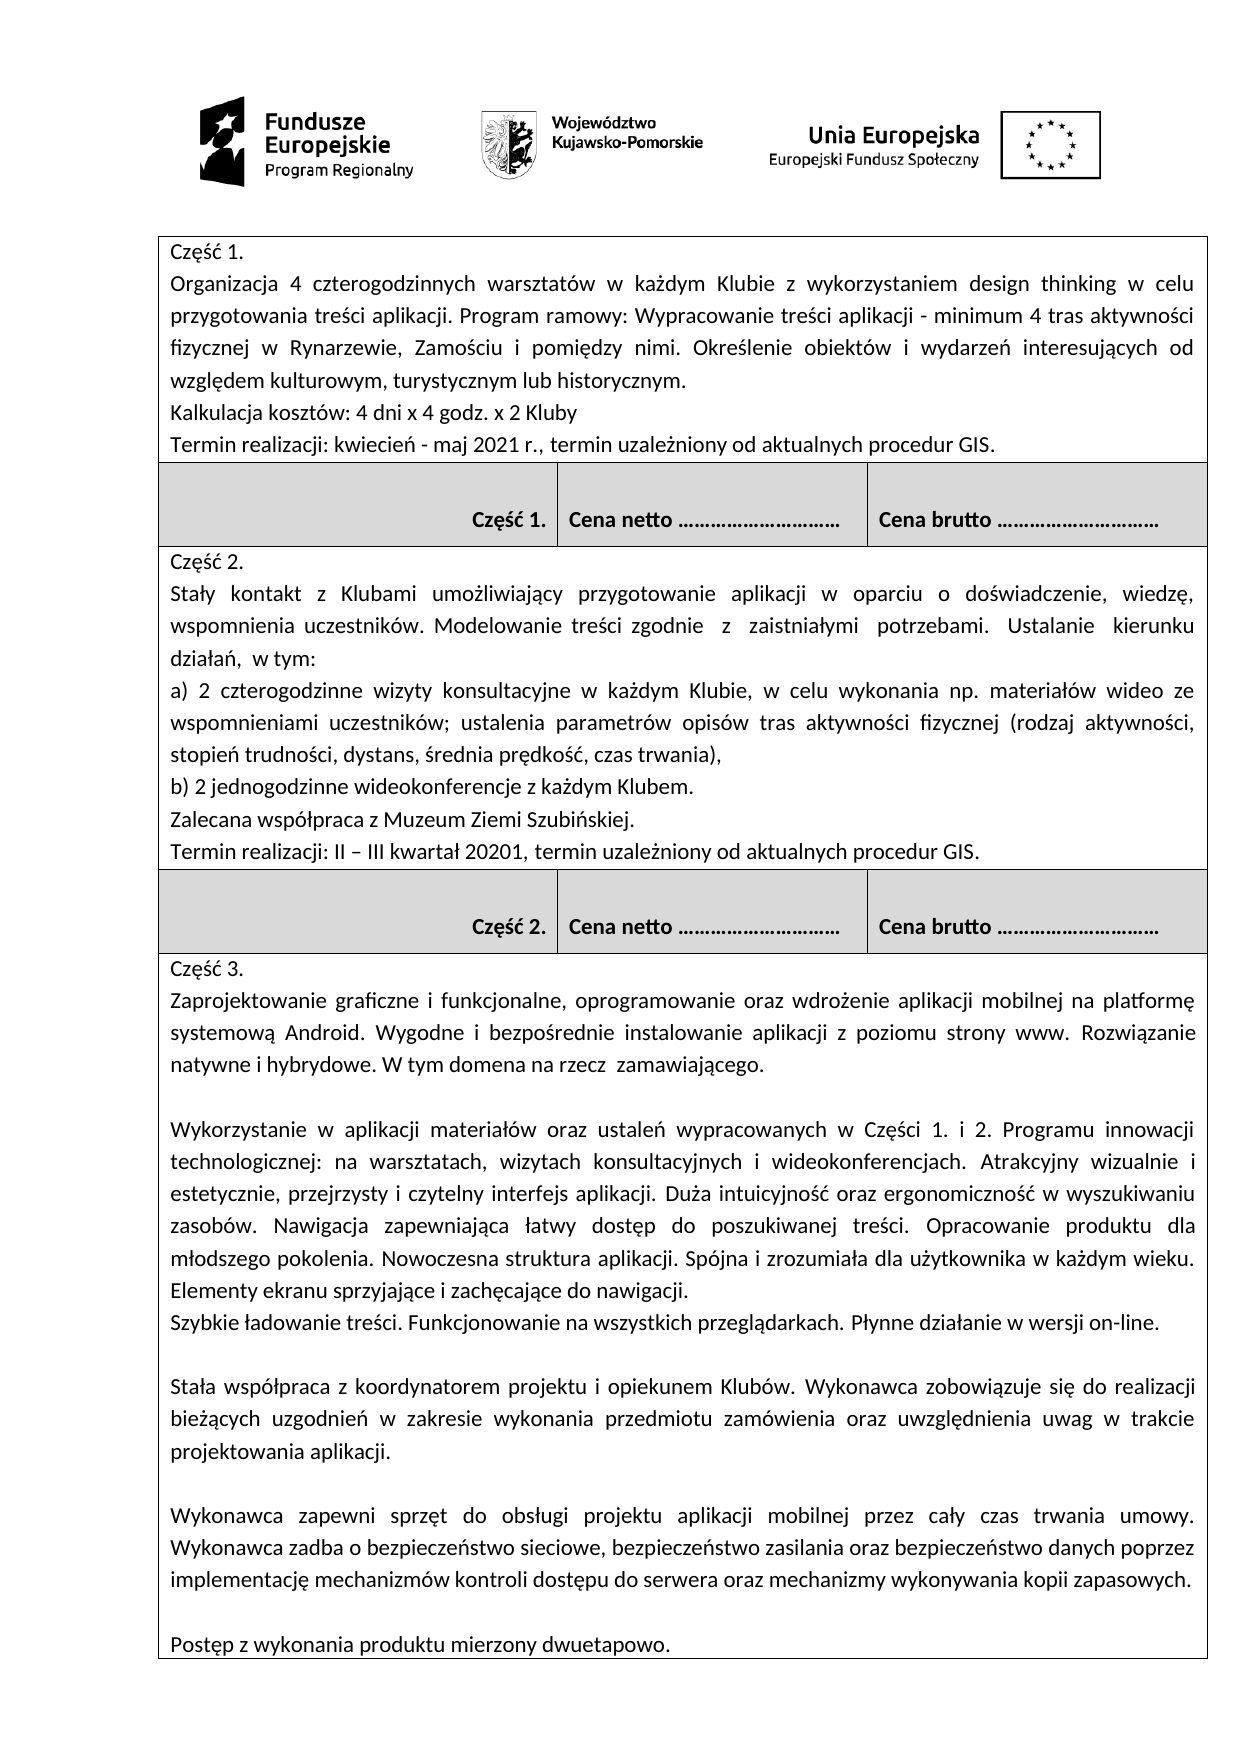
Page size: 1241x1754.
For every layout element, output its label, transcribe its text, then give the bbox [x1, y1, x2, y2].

table_cell Część 1. [159, 463, 557, 546]
table_cell Część 2. Stały kontakt z Klubami umożliwiający przygotowanie aplikacji w oparciu o doświadczenie, wiedzę, wspomnienia uczestników. Modelowanie treści zgodnie z zaistniałymi potrzebami. Ustalanie kierunku działań, w tym: a) 2 czterogodzinne wizyty konsultacyjne w każdym Klubie, w celu wykonania np. materiałów wideo ze wspomnieniami uczestników; ustalenia parametrów opisów tras aktywności fizycznej (rodzaj aktywności, stopień trudności, dystans, średnia prędkość, czas trwania), b) 2 jednogodzinne wideokonferencje z każdym Klubem. Zalecana współpraca z Muzeum Ziemi Szubińskiej. Termin realizacji: II – III kwartał 20201, termin uzależniony od aktualnych procedur GIS. [159, 547, 1207, 869]
table_cell Cena brutto ………………………… [868, 463, 1207, 546]
table_cell Część 1. Organizacja 4 czterogodzinnych warsztatów w każdym Klubie z wykorzystaniem design thinking w celu przygotowania treści aplikacji. Program ramowy: Wypracowanie treści aplikacji - minimum 4 tras aktywności fizycznej w Rynarzewie, Zamościu i pomiędzy nimi. Określenie obiektów i wydarzeń interesujących od względem kulturowym, turystycznym lub historycznym. Kalkulacja kosztów: 4 dni x 4 godz. x 2 Kluby Termin realizacji: kwiecień - maj 2021 r., termin uzależniony od aktualnych procedur GIS. [159, 237, 1207, 462]
table_cell Cena netto ………………………… [558, 463, 867, 546]
table_cell Część 3. Zaprojektowanie graficzne i funkcjonalne, oprogramowanie oraz wdrożenie aplikacji mobilnej na platformę systemową Android. Wygodne i bezpośrednie instalowanie aplikacji z poziomu strony www. Rozwiązanie natywne i hybrydowe. W tym domena na rzecz zamawiającego. Wykorzystanie w aplikacji materiałów oraz ustaleń wypracowanych w Części 1. i 2. Programu innowacji technologicznej: na warsztatach, wizytach konsultacyjnych i wideokonferencjach. Atrakcyjny wizualnie i estetycznie, przejrzysty i czytelny interfejs aplikacji. Duża intuicyjność oraz ergonomiczność w wyszukiwaniu zasobów. Nawigacja zapewniająca łatwy dostęp do poszukiwanej treści. Opracowanie produktu dla młodszego pokolenia. Nowoczesna struktura aplikacji. Spójna i zrozumiała dla użytkownika w każdym wieku. Elementy ekranu sprzyjające i zachęcające do nawigacji. Szybkie ładowanie treści. Funkcjonowanie na wszystkich przeglądarkach. Płynne działanie w wersji on-line. Stała współpraca z koordynatorem projektu i opiekunem Klubów. Wykonawca zobowiązuje się do realizacji bieżących uzgodnień w zakresie wykonania przedmiotu zamówienia oraz uwzględnienia uwag w trakcie projektowania aplikacji. Wykonawca zapewni sprzęt do obsługi projektu aplikacji mobilnej przez cały czas trwania umowy. Wykonawca zadba o bezpieczeństwo sieciowe, bezpieczeństwo zasilania oraz bezpieczeństwo danych poprzez implementację mechanizmów kontroli dostępu do serwera oraz mechanizmy wykonywania kopii zapasowych. Postęp z wykonania produktu mierzony dwuetapowo. [159, 954, 1207, 1658]
table_cell Cena netto ………………………… [558, 870, 867, 953]
table_cell Część 2. [159, 870, 557, 953]
table_cell Cena brutto ………………………… [868, 870, 1207, 953]
